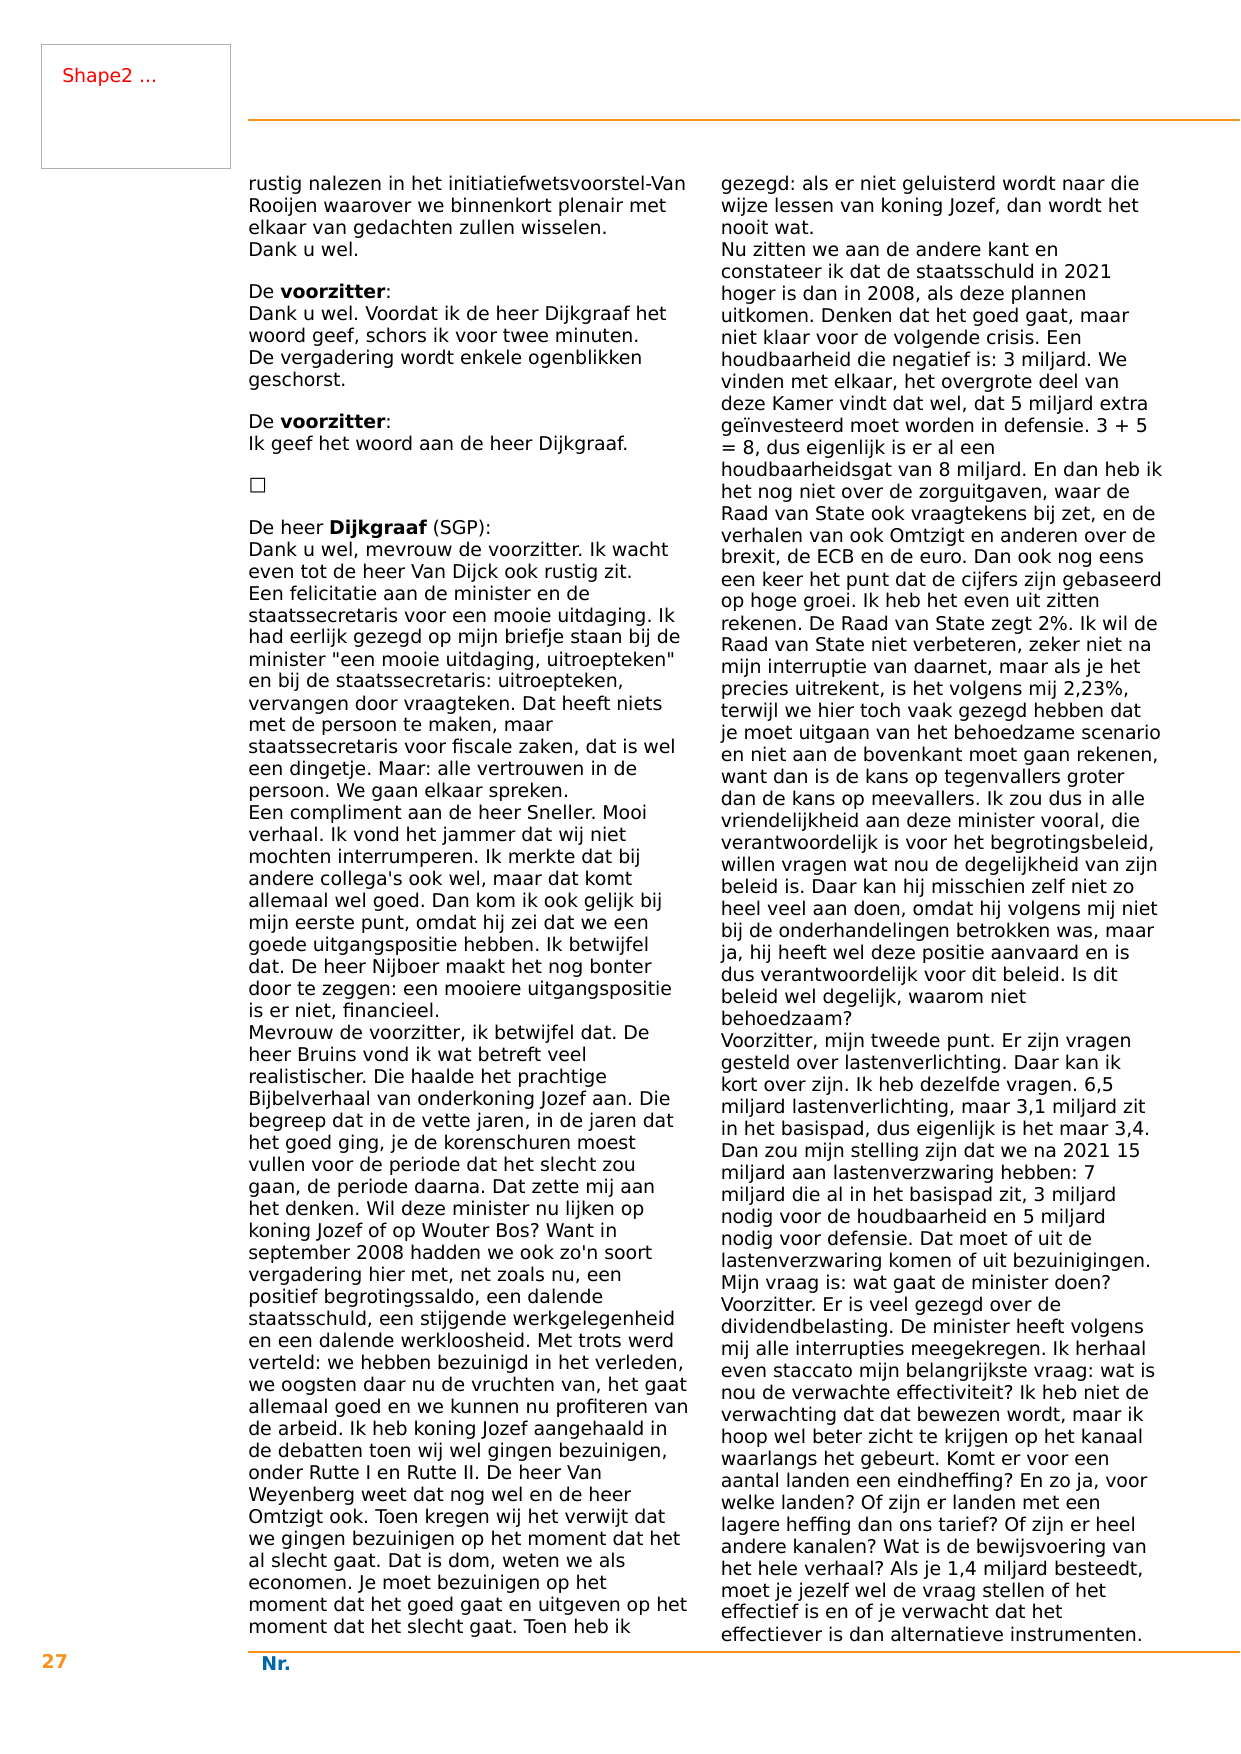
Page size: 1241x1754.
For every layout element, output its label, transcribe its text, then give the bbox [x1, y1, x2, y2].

text Dank u wel, mevrouw de voorzitter. Ik wacht even tot de heer Van Dijck ook rustig zit. [248, 538, 691, 582]
text Voorzitter. Er is veel gezegd over de dividendbelasting. De minister heeft volgens mij alle interrupties meegekregen. Ik herhaal even staccato mijn belangrijkste vraag: wat is nou de verwachte effectiviteit? Ik heb niet de verwachting dat dat bewezen wordt, maar ik hoop wel beter zicht te krijgen op het kanaal waarlangs het gebeurt. Komt er voor een aantal landen een eindheffing? En zo ja, voor welke landen? Of zijn er landen met een lagere heffing dan ons tarief? Of zijn er heel andere kanalen? Wat is de bewijsvoering van het hele verhaal? Als je 1,4 miljard besteedt, moet je jezelf wel de vraag stellen of het effectief is en of je verwacht dat het effectiever is dan alternatieve instrumenten. [721, 1294, 1163, 1645]
text Een felicitatie aan de minister en de staatssecretaris voor een mooie uitdaging. Ik had eerlijk gezegd op mijn briefje staan bij de minister "een mooie uitdaging, uitroepteken" en bij de staatssecretaris: uitroepteken, vervangen door vraagteken. Dat heeft niets met de persoon te maken, maar staatssecretaris voor fiscale zaken, dat is wel een dingetje. Maar: alle vertrouwen in de persoon. We gaan elkaar spreken. [248, 582, 691, 802]
text ⬜ [248, 474, 691, 497]
text Mevrouw de voorzitter, ik betwijfel dat. De heer Bruins vond ik wat betreft veel realistischer. Die haalde het prachtige Bijbelverhaal van onderkoning Jozef aan. Die begreep dat in de vette jaren, in de jaren dat het goed ging, je de korenschuren moest vullen voor de periode dat het slecht zou gaan, de periode daarna. Dat zette mij aan het denken. Wil deze minister nu lijken op koning Jozef of op Wouter Bos? Want in september 2008 hadden we ook zo'n soort vergadering hier met, net zoals nu, een positief begrotingssaldo, een dalende staatsschuld, een stijgende werkgelegenheid en een dalende werkloosheid. Met trots werd verteld: we hebben bezuinigd in het verleden, we oogsten daar nu de vruchten van, het gaat allemaal goed en we kunnen nu profiteren van de arbeid. Ik heb koning Jozef aangehaald in de debatten toen wij wel gingen bezuinigen, onder Rutte I en Rutte II. De heer Van Weyenberg weet dat nog wel en de heer Omtzigt ook. Toen kregen wij het verwijt dat we gingen bezuinigen op het moment dat het al slecht gaat. Dat is dom, weten we als economen. Je moet bezuinigen op het moment dat het goed gaat en uitgeven op het moment dat het slecht gaat. Toen heb ik [248, 1022, 691, 1637]
text Nu zitten we aan de andere kant en constateer ik dat de staatsschuld in 2021 hoger is dan in 2008, als deze plannen uitkomen. Denken dat het goed gaat, maar niet klaar voor de volgende crisis. Een houdbaarheid die negatief is: 3 miljard. We vinden met elkaar, het overgrote deel van deze Kamer vindt dat wel, dat 5 miljard extra geïnvesteerd moet worden in defensie. 3 + 5 = 8, dus eigenlijk is er al een houdbaarheidsgat van 8 miljard. En dan heb ik het nog niet over de zorguitgaven, waar de Raad van State ook vraagtekens bij zet, en de verhalen van ook Omtzigt en anderen over de brexit, de ECB en de euro. Dan ook nog eens een keer het punt dat de cijfers zijn gebaseerd op hoge groei. Ik heb het even uit zitten rekenen. De Raad van State zegt 2%. Ik wil de Raad van State niet verbeteren, zeker niet na mijn interruptie van daarnet, maar als je het precies uitrekent, is het volgens mij 2,23%, terwijl we hier toch vaak gezegd hebben dat je moet uitgaan van het behoedzame scenario en niet aan de bovenkant moet gaan rekenen, want dan is de kans op tegenvallers groter dan de kans op meevallers. Ik zou dus in alle vriendelijkheid aan deze minister vooral, die verantwoordelijk is voor het begrotingsbeleid, willen vragen wat nou de degelijkheid van zijn beleid is. Daar kan hij misschien zelf niet zo heel veel aan doen, omdat hij volgens mij niet bij de onderhandelingen betrokken was, maar ja, hij heeft wel deze positie aanvaard en is dus verantwoordelijk voor dit beleid. Is dit beleid wel degelijk, waarom niet behoedzaam? [721, 239, 1163, 1030]
text Voorzitter, mijn tweede punt. Er zijn vragen gesteld over lastenverlichting. Daar kan ik kort over zijn. Ik heb dezelfde vragen. 6,5 miljard lastenverlichting, maar 3,1 miljard zit in het basispad, dus eigenlijk is het maar 3,4. Dan zou mijn stelling zijn dat we na 2021 15 miljard aan lastenverzwaring hebben: 7 miljard die al in het basispad zit, 3 miljard nodig voor de houdbaarheid en 5 miljard nodig voor defensie. Dat moet of uit de lastenverzwaring komen of uit bezuinigingen. Mijn vraag is: wat gaat de minister doen? [721, 1030, 1163, 1294]
text rustig nalezen in het initiatiefwetsvoorstel-Van Rooijen waarover we binnenkort plenair met elkaar van gedachten zullen wisselen. [248, 173, 691, 239]
text De voorzitter: [248, 281, 691, 303]
text gezegd: als er niet geluisterd wordt naar die wijze lessen van koning Jozef, dan wordt het nooit wat. [721, 173, 1163, 239]
text Een compliment aan de heer Sneller. Mooi verhaal. Ik vond het jammer dat wij niet mochten interrumperen. Ik merkte dat bij andere collega's ook wel, maar dat komt allemaal wel goed. Dan kom ik ook gelijk bij mijn eerste punt, omdat hij zei dat we een goede uitgangspositie hebben. Ik betwijfel dat. De heer Nijboer maakt het nog bonter door te zeggen: een mooiere uitgangspositie is er niet, financieel. [248, 802, 691, 1022]
text Dank u wel. [248, 239, 691, 261]
text De vergadering wordt enkele ogenblikken geschorst. [248, 347, 691, 391]
text Dank u wel. Voordat ik de heer Dijkgraaf het woord geef, schors ik voor twee minuten. [248, 303, 691, 347]
text Ik geef het woord aan de heer Dijkgraaf. [248, 433, 691, 454]
text De heer Dijkgraaf (SGP): [248, 517, 691, 538]
text De voorzitter: [248, 411, 691, 433]
